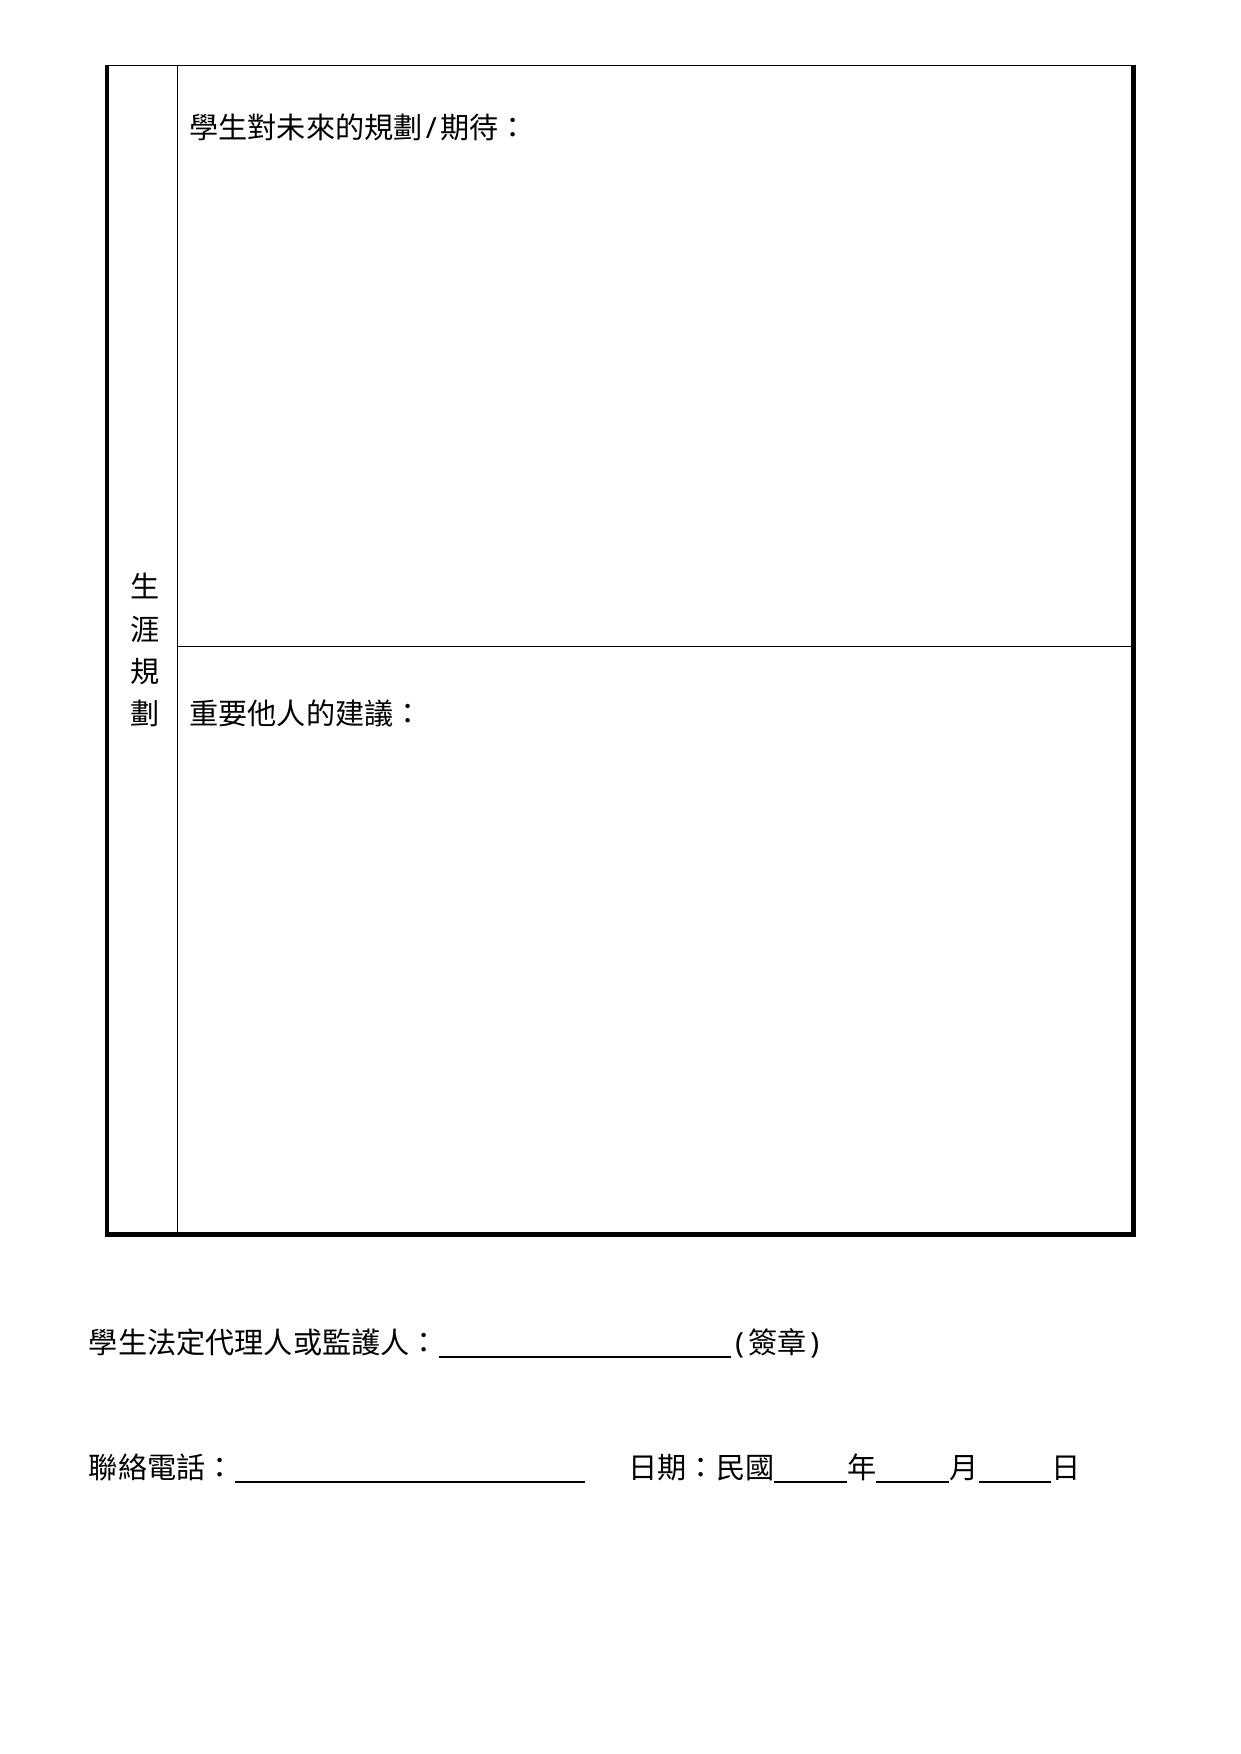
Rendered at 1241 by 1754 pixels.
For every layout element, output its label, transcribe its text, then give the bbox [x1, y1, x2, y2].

table_cell 重要他人的建議： [178, 647, 1131, 1232]
table_cell 生涯規劃 [109, 66, 177, 1232]
table_cell 學生對未來的規劃/期待： [178, 66, 1131, 646]
text 聯絡電話： 日期：民國 年 月 日 [89, 1424, 1152, 1487]
text 學生法定代理人或監護人： (簽章) [89, 1299, 1152, 1362]
